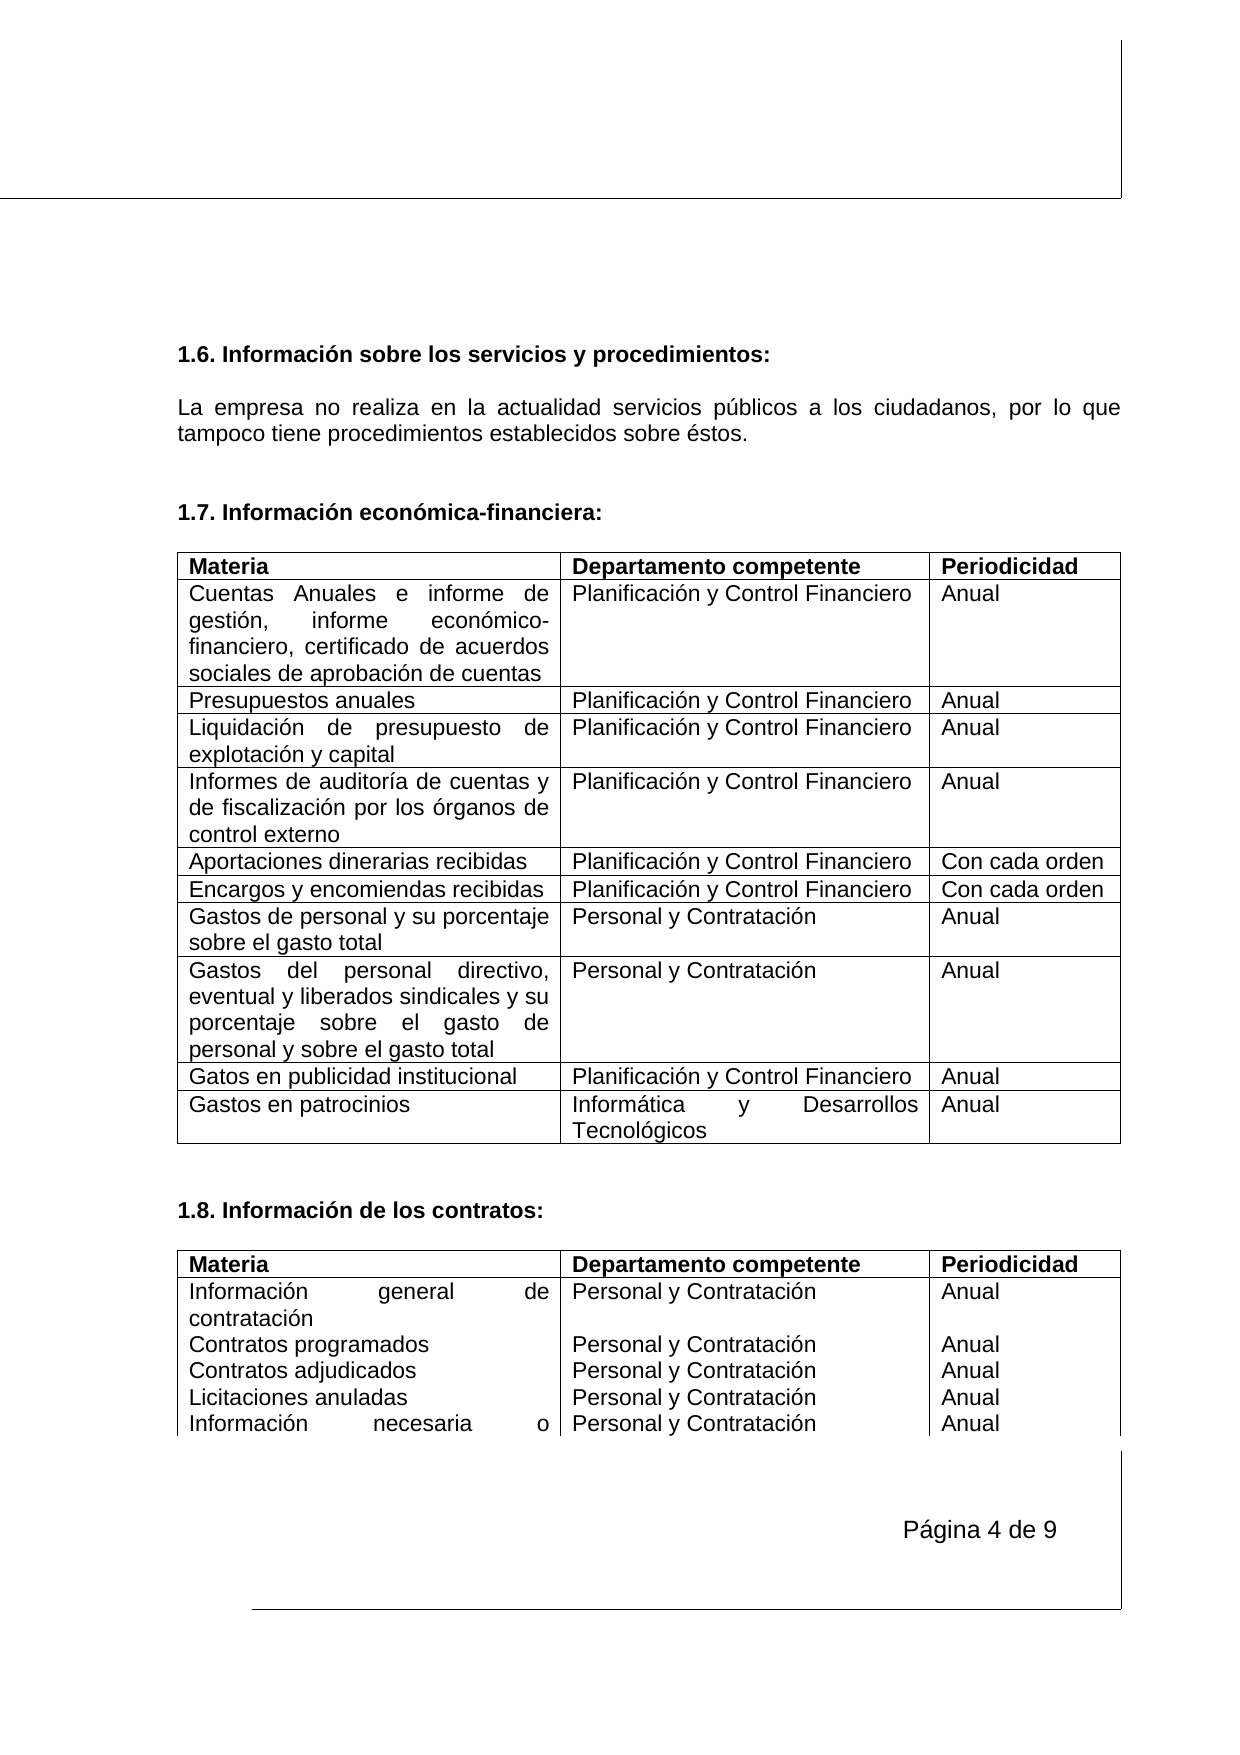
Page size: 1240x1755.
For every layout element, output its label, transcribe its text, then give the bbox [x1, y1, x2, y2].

table_cell Personal y Contratación [561, 957, 929, 1062]
table_cell Contratos adjudicados [178, 1357, 560, 1383]
table_cell Aportaciones dinerarias recibidas [178, 848, 560, 874]
table_cell Gastos de personal y su porcentaje sobre el gasto total [178, 903, 560, 956]
table_cell Personal y Contratación [561, 1357, 929, 1383]
table_cell Anual [930, 714, 1120, 767]
table_cell Personal y Contratación [561, 1278, 929, 1331]
table_cell Personal y Contratación [561, 1410, 929, 1436]
table_header Departamento competente [561, 553, 929, 579]
table_cell Cuentas Anuales e informe de gestión, informe económico-financiero, certificado de acuerdos sociales de aprobación de cuentas [178, 580, 560, 686]
table_cell Personal y Contratación [561, 1331, 929, 1357]
table_cell Gastos del personal directivo, eventual y liberados sindicales y su porcentaje sobre el gasto de personal y sobre el gasto total [178, 957, 560, 1062]
table_cell Anual [930, 687, 1120, 713]
text La empresa no realiza en la actualidad servicios públicos a los ciudadanos, por lo que tampoco tiene procedimientos establecidos sobre éstos. [177, 394, 1121, 447]
table_cell Anual [930, 1063, 1120, 1089]
table_header Periodicidad [930, 1251, 1120, 1277]
table_cell Información general de contratación [178, 1278, 560, 1331]
table_cell Informática y Desarrollos Tecnológicos [561, 1091, 929, 1143]
table_header Materia [178, 553, 560, 579]
table_cell Anual [930, 1278, 1120, 1331]
table_cell Encargos y encomiendas recibidas [178, 876, 560, 902]
table_cell Informes de auditoría de cuentas y de fiscalización por los órganos de control externo [178, 768, 560, 847]
table_cell Con cada orden [930, 848, 1120, 874]
table_cell Anual [930, 957, 1120, 1062]
table_header Materia [178, 1251, 560, 1277]
table_cell Anual [930, 1091, 1120, 1143]
text 1.6. Información sobre los servicios y procedimientos: [177, 341, 1121, 367]
table_cell Anual [930, 1410, 1120, 1436]
table_cell Anual [930, 1331, 1120, 1357]
table_cell Planificación y Control Financiero [561, 1063, 929, 1089]
table_cell Planificación y Control Financiero [561, 687, 929, 713]
table_cell Gatos en publicidad institucional [178, 1063, 560, 1089]
table_cell Personal y Contratación [561, 903, 929, 956]
table_cell Anual [930, 1384, 1120, 1410]
table_cell Personal y Contratación [561, 1384, 929, 1410]
table_cell Anual [930, 580, 1120, 686]
table_cell Contratos programados [178, 1331, 560, 1357]
table_cell Planificación y Control Financiero [561, 580, 929, 686]
table_header Periodicidad [930, 553, 1120, 579]
table_cell Gastos en patrocinios [178, 1091, 560, 1143]
text 1.8. Información de los contratos: [177, 1197, 1121, 1223]
table_cell Planificación y Control Financiero [561, 714, 929, 767]
table_cell Anual [930, 768, 1120, 847]
table_cell Planificación y Control Financiero [561, 848, 929, 874]
table_cell Planificación y Control Financiero [561, 876, 929, 902]
table_cell Anual [930, 903, 1120, 956]
table_cell Planificación y Control Financiero [561, 768, 929, 847]
table_cell Con cada orden [930, 876, 1120, 902]
table_header Departamento competente [561, 1251, 929, 1277]
table_cell Presupuestos anuales [178, 687, 560, 713]
table_cell Licitaciones anuladas [178, 1384, 560, 1410]
text 1.7. Información económica-financiera: [177, 499, 1121, 526]
table_cell Anual [930, 1357, 1120, 1383]
table_cell Información necesaria o [178, 1410, 560, 1436]
table_cell Liquidación de presupuesto de explotación y capital [178, 714, 560, 767]
